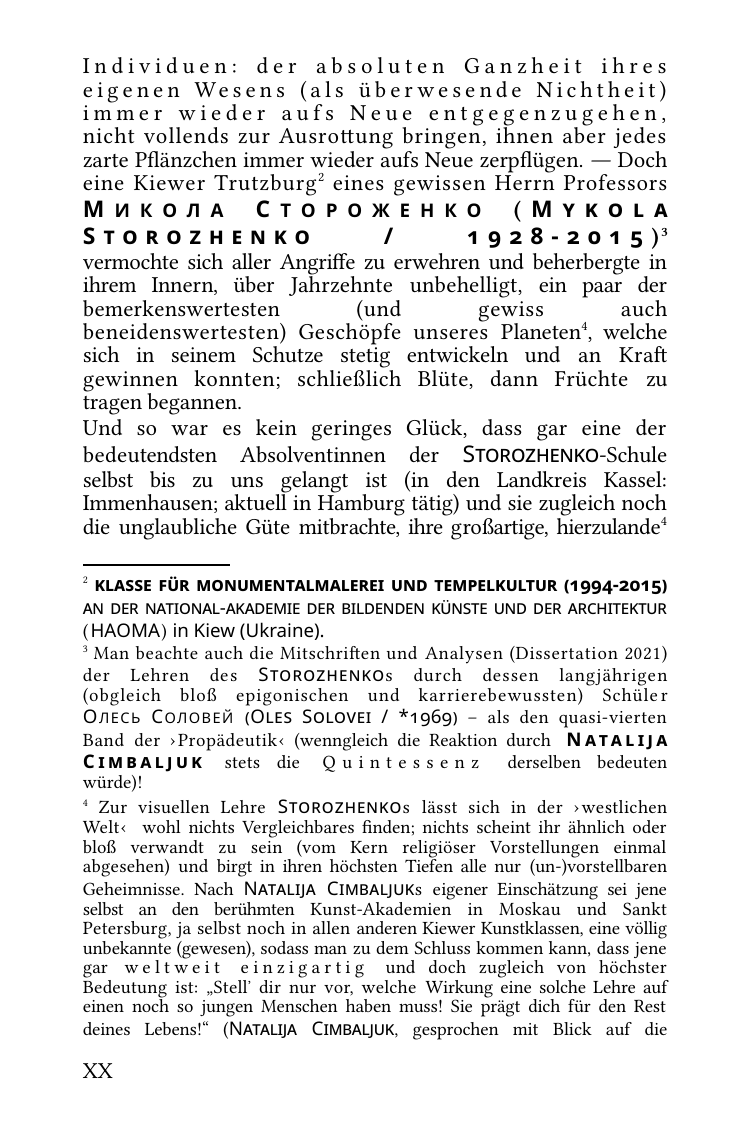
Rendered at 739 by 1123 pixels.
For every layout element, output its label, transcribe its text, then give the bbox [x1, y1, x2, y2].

text Klasse für Monumentalmalerei und Tempelkultur (1994-2015) an der National-Akademie der Bildenden Künste und der Architektur (НАОМА) in Kiew (Ukraine). [83, 571, 667, 642]
text Zur visuellen Lehre STOROZHENKOs lässt sich in der westlichen Welt wohl nichts Vergleichbares finden; nichts scheint ihr ähnlich oder bloß verwandt zu sein (vom Kern religiöser Vorstellungen einmal abgesehen) und birgt in ihren höchsten Tiefen alle nur (un-)vorstellbaren Geheimnisse. Nach NATALIJA CIMBALJUKs eigener Einschätzung sei jene selbst an den berühmten Kunst-Akademien in Moskau und Sankt Petersburg, ja selbst noch in allen anderen Kiewer Kunstklassen, eine völlig unbekannte (gewesen), sodass man zu dem Schluss kommen kann, dass jene gar weltweit einzigartig und doch zugleich von höchster Bedeutung ist: „Stellʼ dir nur vor, welche Wirkung eine solche Lehre auf einen noch so jungen Menschen haben muss! Sie prägt dich für den Rest deines Lebens!“ (NATALIJA CIMBALJUK, gesprochen mit Blick auf die [83, 793, 667, 1041]
text Individuen: der absoluten Ganzheit ihres eigenen Wesens (als überwesende Nichtheit) immer wieder aufs Neue entgegenzugehen, nicht vollends zur Ausrottung bringen, ihnen aber jedes zarte Pflänzchen immer wieder aufs Neue zerpflügen. ― Doch eine Kiewer Trutzburg eines gewissen Herrn Professors МИКОЛА СТОРОЖЕНКО (MYKOLA STOROZHENKO / 1928-2015) vermochte sich aller Angriffe zu erwehren und beherbergte in ihrem Innern, über Jahrzehnte unbehelligt, ein paar der bemerkenswertesten (und gewiss auch beneidenswertesten) Geschöpfe unseres Planeten4, welche sich in seinem Schutze stetig entwickeln und an Kraft gewinnen konnten; schließlich Blüte, dann Früchte zu tragen begannen. [83, 53, 667, 415]
text Und so war es kein geringes Glück, dass gar eine der bedeutendsten Absolventinnen der STOROZHENKO-Schule selbst bis zu uns gelangt ist (in den Landkreis Kassel: Immenhausen; aktuell in Hamburg tätig) und sie zugleich noch die unglaubliche Güte mitbrachte, ihre großartige, hierzulande vollkommen unbekannte und bis heute völlig unerkannt und unverstanden gebliebene Lehre reiner Sichtbarkeit und der Methode des formalen Sehens jedem hingebungsvoll kundzutun, der ihr auch nur zugewandt erschien. Gesprochen sei hier von: НАТАЛІЯ ЦИМБАЛЮК (NATALIJA CIMBALJUK / *1974); für die Entstehung des hier vorliegenden Werks (samt der ganzen Propädeutik) war sie und ihre außerordentliche visuelle Schaffens­kraft und Professionalität, Wahrhaftigkeit und Universalität von existentieller Bedeutung und wäre doch auch ohne ihr ebenso großartiges Vermittlungstalent niemals möglich gewesen. Sie wurde dem Verfasser ewige und letzte Autorität hinsichtlich all seiner eigenen Sichtbarkeits-Erfahrungen und diesbezüglichen, hier überall dargelegten Erkenntnisschlüsse (obgleich ihr die Überprüfung derselben bis heute noch nicht möglich war, sodass, da sie immer noch in der großen Hoffnung und unaussprechlichen Sehnsucht lebt, sich der Malerei irgendwann auch wieder in praktischer Weise widmen zu dürfen, die ganze hiesige [83, 415, 667, 540]
text Man beachte auch die Mitschriften und Analysen (Dissertation 2021) der Lehren des STOROZHENKOs durch dessen langjährigen (obgleich bloß epigonischen und karrierebewussten) Schüler ОЛЕСЬ СОЛОВЕЙ (OLES SOLOVEI / *1969) – als den quasi-vierten Band der Propädeutik (wenngleich die Reaktion durch NATALIJA CIMBALJUK stets die Q​uintessenz derselben bedeuten würde)! [83, 642, 667, 793]
